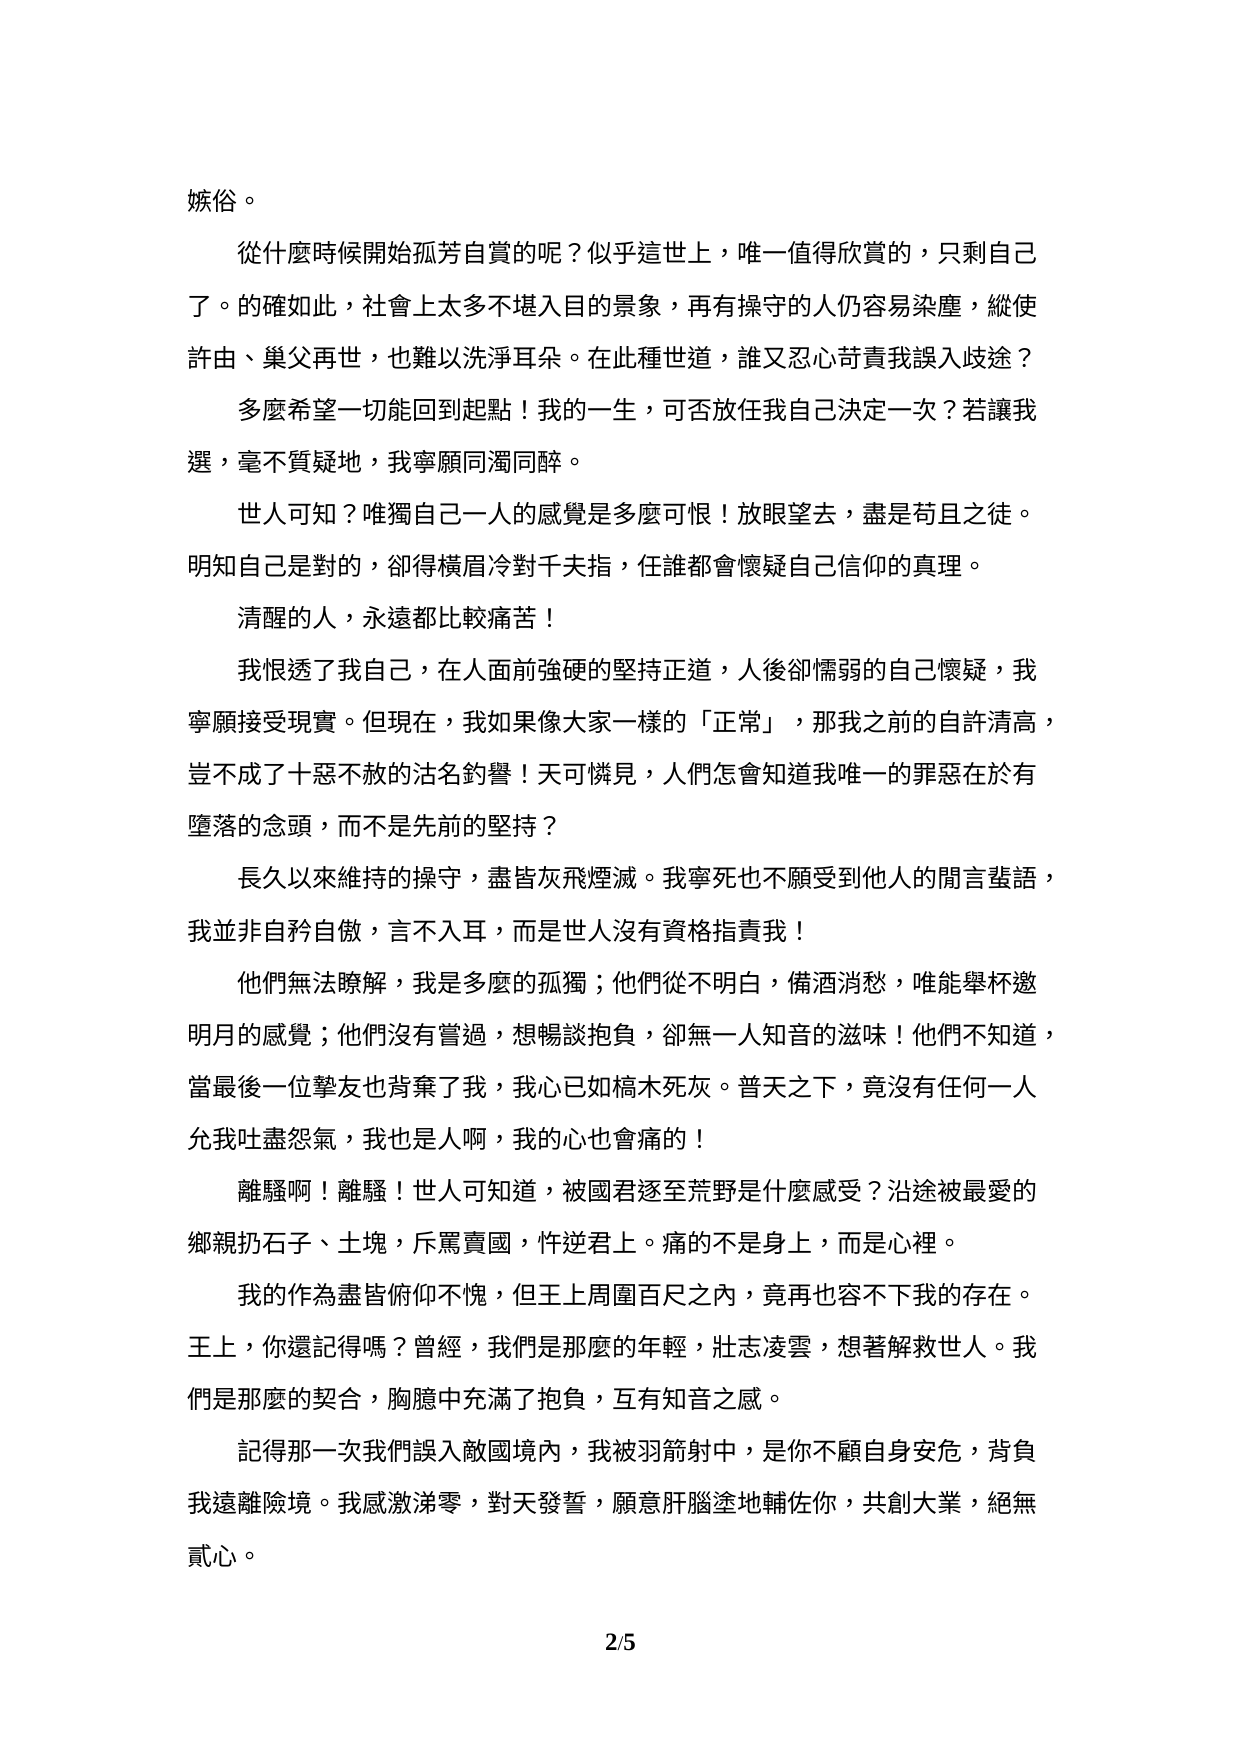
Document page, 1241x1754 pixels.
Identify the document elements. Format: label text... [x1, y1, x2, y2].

text 從什麼時候開始孤芳自賞的呢？似乎這世上，唯一值得欣賞的，只剩自己了。的確如此，社會上太多不堪入目的景象，再有操守的人仍容易染塵，縱使許由、巢父再世，也難以洗淨耳朵。在此種世道，誰又忍心苛責我誤入歧途？ [187, 226, 1053, 382]
text 我恨透了我自己，在人面前強硬的堅持正道，人後卻懦弱的自己懷疑，我寧願接受現實。但現在，我如果像大家一樣的「正常」，那我之前的自許清高，豈不成了十惡不赦的沽名釣譽！天可憐見，人們怎會知道我唯一的罪惡在於有墮落的念頭，而不是先前的堅持？ [187, 643, 1053, 851]
text 我的作為盡皆俯仰不愧，但王上周圍百尺之內，竟再也容不下我的存在。王上，你還記得嗎？曾經，我們是那麼的年輕，壯志凌雲，想著解救世人。我們是那麼的契合，胸臆中充滿了抱負，互有知音之感。 [187, 1268, 1053, 1424]
text 離騷啊！離騷！世人可知道，被國君逐至荒野是什麼感受？沿途被最愛的鄉親扔石子、土塊，斥罵賣國，忤逆君上。痛的不是身上，而是心裡。 [187, 1163, 1053, 1268]
text 他們無法瞭解，我是多麼的孤獨；他們從不明白，備酒消愁，唯能舉杯邀明月的感覺；他們沒有嘗過，想暢談抱負，卻無一人知音的滋味！他們不知道，當最後一位摯友也背棄了我，我心已如槁木死灰。普天之下，竟沒有任何一人允我吐盡怨氣，我也是人啊，我的心也會痛的！ [187, 955, 1053, 1163]
text 嫉俗。 [187, 174, 1053, 226]
text 長久以來維持的操守，盡皆灰飛煙滅。我寧死也不願受到他人的閒言蜚語，我並非自矜自傲，言不入耳，而是世人沒有資格指責我！ [187, 851, 1053, 955]
text 多麼希望一切能回到起點！我的一生，可否放任我自己決定一次？若讓我選，毫不質疑地，我寧願同濁同醉。 [187, 382, 1053, 486]
text 清醒的人，永遠都比較痛苦！ [187, 591, 1053, 643]
text 世人可知？唯獨自己一人的感覺是多麼可恨！放眼望去，盡是苟且之徒。明知自己是對的，卻得橫眉冷對千夫指，任誰都會懷疑自己信仰的真理。 [187, 486, 1053, 591]
text 記得那一次我們誤入敵國境內，我被羽箭射中，是你不顧自身安危，背負我遠離險境。我感激涕零，對天發誓，願意肝腦塗地輔佐你，共創大業，絕無貳心。 [187, 1424, 1053, 1580]
